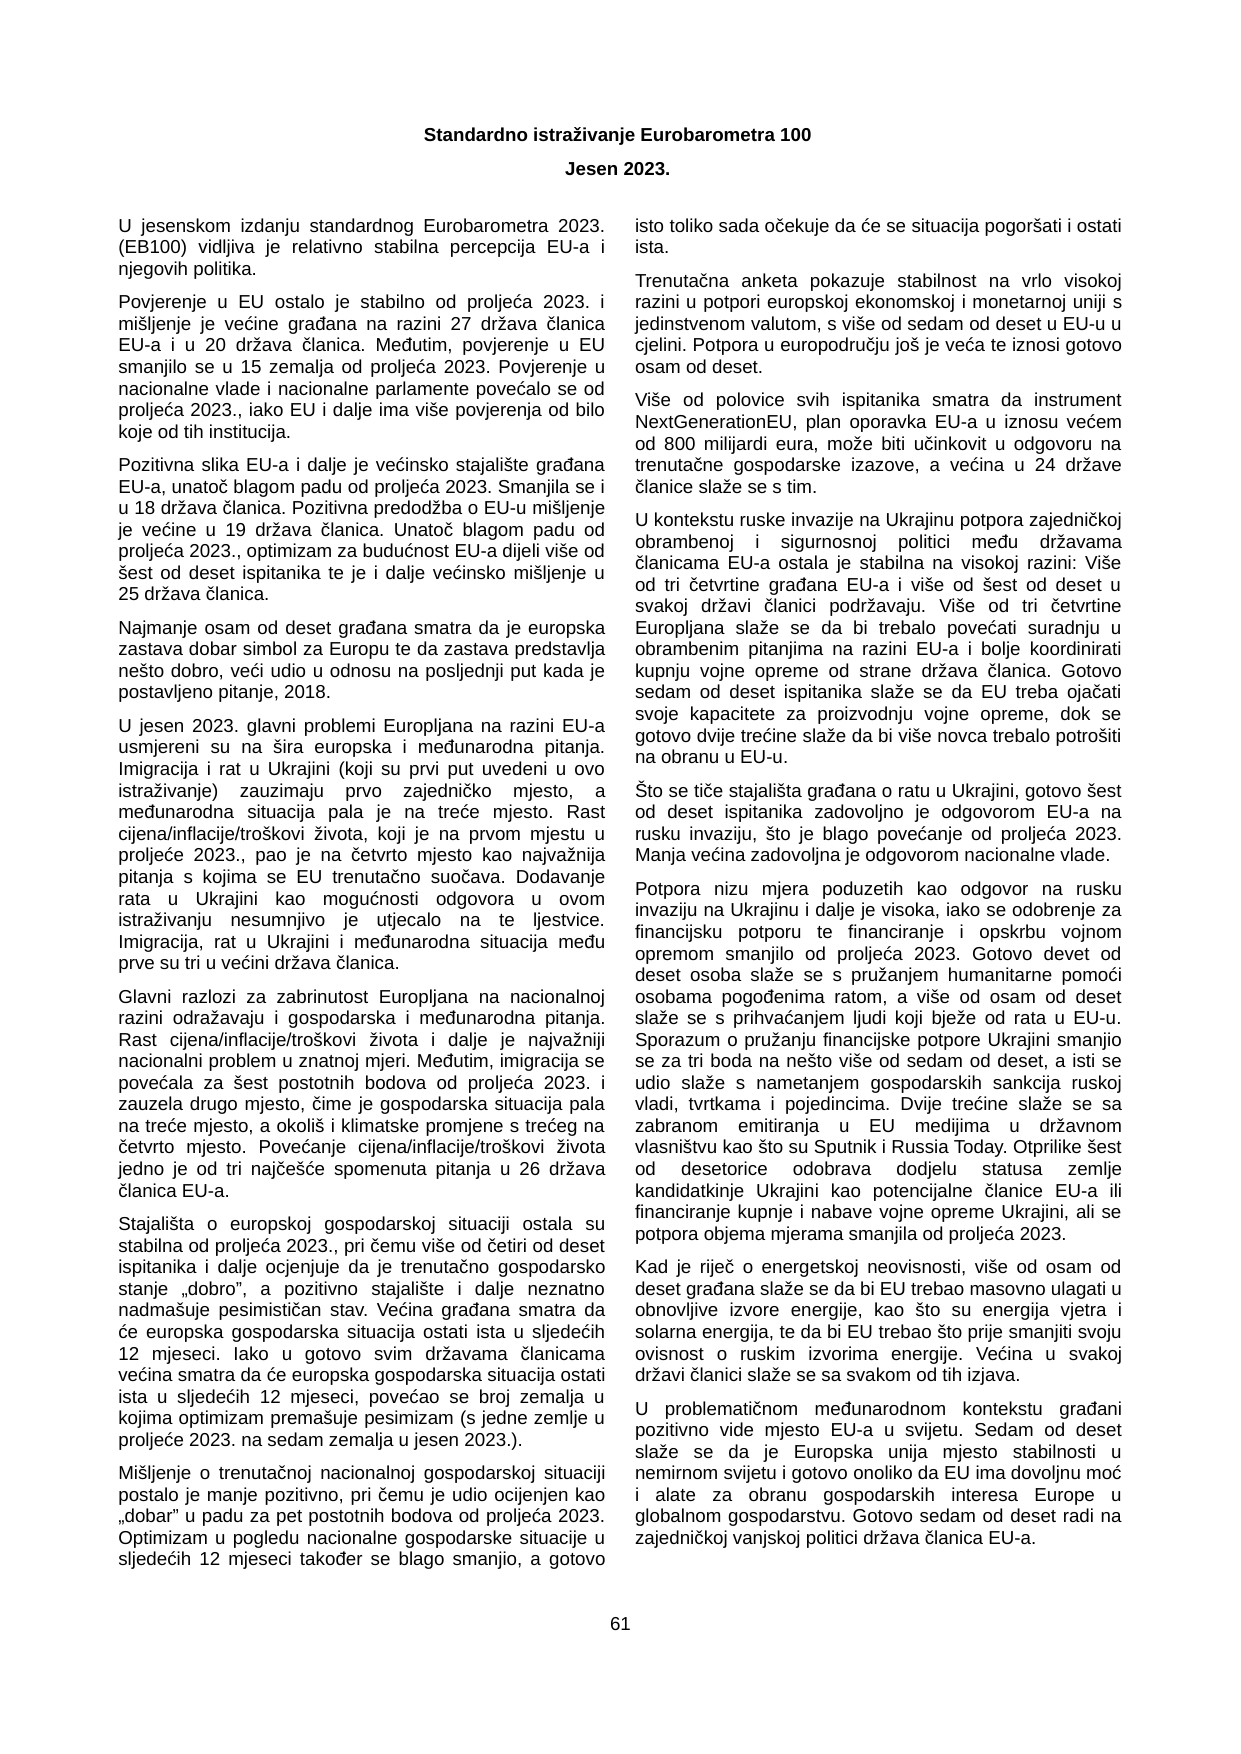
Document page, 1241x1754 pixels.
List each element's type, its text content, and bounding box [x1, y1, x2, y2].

text U problematičnom međunarodnom kontekstu građani pozitivno vide mjesto EU-a u svijetu. Sedam od deset slaže se da je Europska unija mjesto stabilnosti u nemirnom svijetu i gotovo onoliko da EU ima dovoljnu moć i alate za obranu gospodarskih interesa Europe u globalnom gospodarstvu. Gotovo sedam od deset radi na zajedničkoj vanjskoj politici država članica EU-a. [635, 1397, 1122, 1548]
text Što se tiče stajališta građana o ratu u Ukrajini, gotovo šest od deset ispitanika zadovoljno je odgovorom EU-a na rusku invaziju, što je blago povećanje od proljeća 2023. Manja većina zadovoljna je odgovorom nacionalne vlade. [635, 779, 1122, 866]
text Glavni razlozi za zabrinutost Europljana na nacionalnoj razini odražavaju i gospodarska i međunarodna pitanja. Rast cijena/inflacije/troškovi života i dalje je najvažniji nacionalni problem u znatnoj mjeri. Međutim, imigracija se povećala za šest postotnih bodova od proljeća 2023. i zauzela drugo mjesto, čime je gospodarska situacija pala na treće mjesto, a okoliš i klimatske promjene s trećeg na četvrto mjesto. Povećanje cijena/inflacije/troškovi života jedno je od tri najčešće spomenuta pitanja u 26 država članica EU-a. [118, 985, 605, 1201]
text Najmanje osam od deset građana smatra da je europska zastava dobar simbol za Europu te da zastava predstavlja nešto dobro, veći udio u odnosu na posljednji put kada je postavljeno pitanje, 2018. [118, 617, 605, 703]
text Trenutačna anketa pokazuje stabilnost na vrlo visokoj razini u potpori europskoj ekonomskoj i monetarnoj uniji s jedinstvenom valutom, s više od sedam od deset u EU-u u cjelini. Potpora u europodručju još je veća te iznosi gotovo osam od deset. [635, 269, 1122, 377]
text Povjerenje u EU ostalo je stabilno od proljeća 2023. i mišljenje je većine građana na razini 27 država članica EU-a i u 20 država članica. Međutim, povjerenje u EU smanjilo se u 15 zemalja od proljeća 2023. Povjerenje u nacionalne vlade i nacionalne parlamente povećalo se od proljeća 2023., iako EU i dalje ima više povjerenja od bilo koje od tih institucija. [118, 291, 605, 442]
text U jesen 2023. glavni problemi Europljana na razini EU-a usmjereni su na šira europska i međunarodna pitanja. Imigracija i rat u Ukrajini (koji su prvi put uvedeni u ovo istraživanje) zauzimaju prvo zajedničko mjesto, a međunarodna situacija pala je na treće mjesto. Rast cijena/inflacije/troškovi života, koji je na prvom mjestu u proljeće 2023., pao je na četvrto mjesto kao najvažnija pitanja s kojima se EU trenutačno suočava. Dodavanje rata u Ukrajini kao mogućnosti odgovora u ovom istraživanju nesumnjivo je utjecalo na te ljestvice. Imigracija, rat u Ukrajini i međunarodna situacija među prve su tri u većini država članica. [118, 715, 605, 973]
text Mišljenje o trenutačnoj nacionalnoj gospodarskoj situaciji postalo je manje pozitivno, pri čemu je udio ocijenjen kao „dobar” u padu za pet postotnih bodova od proljeća 2023. Optimizam u pogledu nacionalne gospodarske situacije u sljedećih 12 mjeseci također se blago smanjio, a gotovo [118, 1462, 605, 1570]
text Stajališta o europskoj gospodarskoj situaciji ostala su stabilna od proljeća 2023., pri čemu više od četiri od deset ispitanika i dalje ocjenjuje da je trenutačno gospodarsko stanje „dobro”, a pozitivno stajalište i dalje neznatno nadmašuje pesimističan stav. Većina građana smatra da će europska gospodarska situacija ostati ista u sljedećih 12 mjeseci. Iako u gotovo svim državama članicama većina smatra da će europska gospodarska situacija ostati ista u sljedećih 12 mjeseci, povećao se broj zemalja u kojima optimizam premašuje pesimizam (s jedne zemlje u proljeće 2023. na sedam zemalja u jesen 2023.). [118, 1213, 605, 1450]
text isto toliko sada očekuje da će se situacija pogoršati i ostati ista. [635, 214, 1122, 258]
text Pozitivna slika EU-a i dalje je većinsko stajalište građana EU-a, unatoč blagom padu od proljeća 2023. Smanjila se i u 18 država članica. Pozitivna predodžba o EU-u mišljenje je većine u 19 država članica. Unatoč blagom padu od proljeća 2023., optimizam za budućnost EU-a dijeli više od šest od deset ispitanika te je i dalje većinsko mišljenje u 25 država članica. [118, 454, 605, 605]
text U kontekstu ruske invazije na Ukrajinu potpora zajedničkoj obrambenoj i sigurnosnoj politici među državama članicama EU-a ostala je stabilna na visokoj razini: Više od tri četvrtine građana EU-a i više od šest od deset u svakoj državi članici podržavaju. Više od tri četvrtine Europljana slaže se da bi trebalo povećati suradnju u obrambenim pitanjima na razini EU-a i bolje koordinirati kupnju vojne opreme od strane država članica. Gotovo sedam od deset ispitanika slaže se da EU treba ojačati svoje kapacitete za proizvodnju vojne opreme, dok se gotovo dvije trećine slaže da bi više novca trebalo potrošiti na obranu u EU-u. [635, 509, 1122, 768]
text Više od polovice svih ispitanika smatra da instrument NextGenerationEU, plan oporavka EU-a u iznosu većem od 800 milijardi eura, može biti učinkovit u odgovoru na trenutačne gospodarske izazove, a većina u 24 države članice slaže se s tim. [635, 389, 1122, 497]
text Potpora nizu mjera poduzetih kao odgovor na rusku invaziju na Ukrajinu i dalje je visoka, iako se odobrenje za financijsku potporu te financiranje i opskrbu vojnom opremom smanjilo od proljeća 2023. Gotovo devet od deset osoba slaže se s pružanjem humanitarne pomoći osobama pogođenima ratom, a više od osam od deset slaže se s prihvaćanjem ljudi koji bježe od rata u EU-u. Sporazum o pružanju financijske potpore Ukrajini smanjio se za tri boda na nešto više od sedam od deset, a isti se udio slaže s nametanjem gospodarskih sankcija ruskoj vladi, tvrtkama i pojedincima. Dvije trećine slaže se sa zabranom emitiranja u EU medijima u državnom vlasništvu kao što su Sputnik i Russia Today. Otprilike šest od desetorice odobrava dodjelu statusa zemlje kandidatkinje Ukrajini kao potencijalne članice EU-a ili financiranje kupnje i nabave vojne opreme Ukrajini, ali se potpora objema mjerama smanjila od proljeća 2023. [635, 878, 1122, 1244]
text Kad je riječ o energetskoj neovisnosti, više od osam od deset građana slaže se da bi EU trebao masovno ulagati u obnovljive izvore energije, kao što su energija vjetra i solarna energija, te da bi EU trebao što prije smanjiti svoju ovisnost o ruskim izvorima energije. Većina u svakoj državi članici slaže se sa svakom od tih izjava. [635, 1256, 1122, 1385]
text U jesenskom izdanju standardnog Eurobarometra 2023. (EB100) vidljiva je relativno stabilna percepcija EU-a i njegovih politika. [118, 214, 605, 279]
